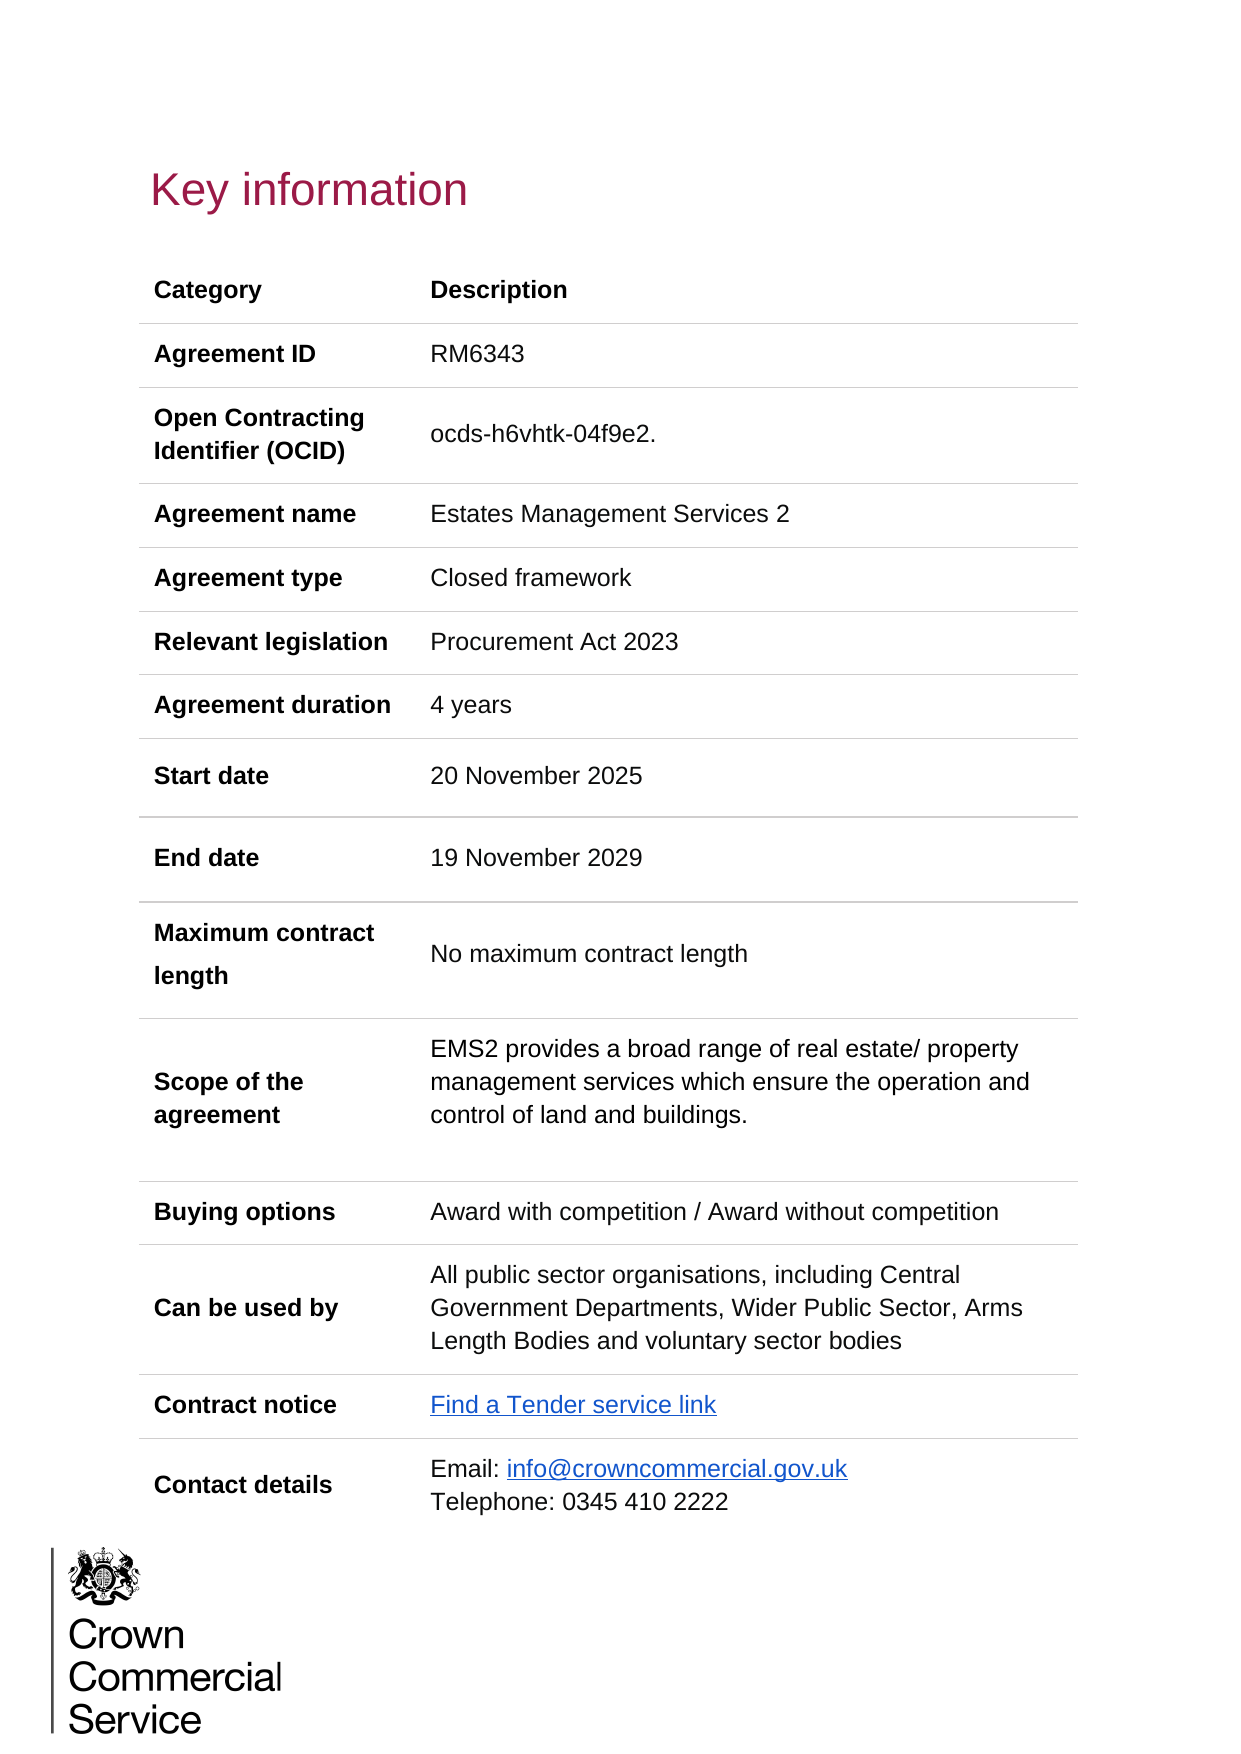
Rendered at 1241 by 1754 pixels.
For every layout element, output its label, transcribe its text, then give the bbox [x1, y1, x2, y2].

table_header Category [139, 260, 415, 323]
table_cell Start date [139, 739, 415, 816]
table_cell Buying options [139, 1182, 415, 1244]
table_cell Find a Tender service link [415, 1375, 1078, 1438]
table_cell Agreement duration [139, 675, 415, 738]
table_cell Award with competition / Award without competition [415, 1182, 1078, 1244]
table_cell Agreement name [139, 484, 415, 547]
table_cell Email: info@crowncommercial.gov.uk Telephone: 0345 410 2222 [415, 1439, 1078, 1534]
table_cell All public sector organisations, including Central Government Departments, Wider Public Sector, Arms Length Bodies and voluntary sector bodies [415, 1245, 1078, 1374]
table_cell Contact details [139, 1439, 415, 1534]
table_cell Procurement Act 2023 [415, 612, 1078, 674]
table_cell RM6343 [415, 324, 1078, 387]
table_header Description [415, 260, 1078, 323]
table_cell End date [139, 818, 415, 901]
table_cell 4 years [415, 675, 1078, 738]
table_cell 19 November 2029 [415, 818, 1078, 901]
table_cell Can be used by [139, 1245, 415, 1374]
table_cell 20 November 2025 [415, 739, 1078, 816]
table_cell Closed framework [415, 548, 1078, 611]
table_cell ocds-h6vhtk-04f9e2. [415, 388, 1078, 483]
table_cell Relevant legislation [139, 612, 415, 674]
table_cell Contract notice [139, 1375, 415, 1438]
table_cell Scope of the agreement [139, 1019, 415, 1181]
table_cell Maximum contract length [139, 903, 415, 1017]
table_cell Estates Management Services 2 [415, 484, 1078, 547]
subtitle Key information [150, 162, 1090, 215]
table_cell No maximum contract length [415, 903, 1078, 1017]
table_cell Agreement type [139, 548, 415, 611]
table_cell Agreement ID [139, 324, 415, 387]
table_cell Open Contracting Identifier (OCID) [139, 388, 415, 483]
table_cell EMS2 provides a broad range of real estate/ property management services which ensure the operation and control of land and buildings. [415, 1019, 1078, 1181]
